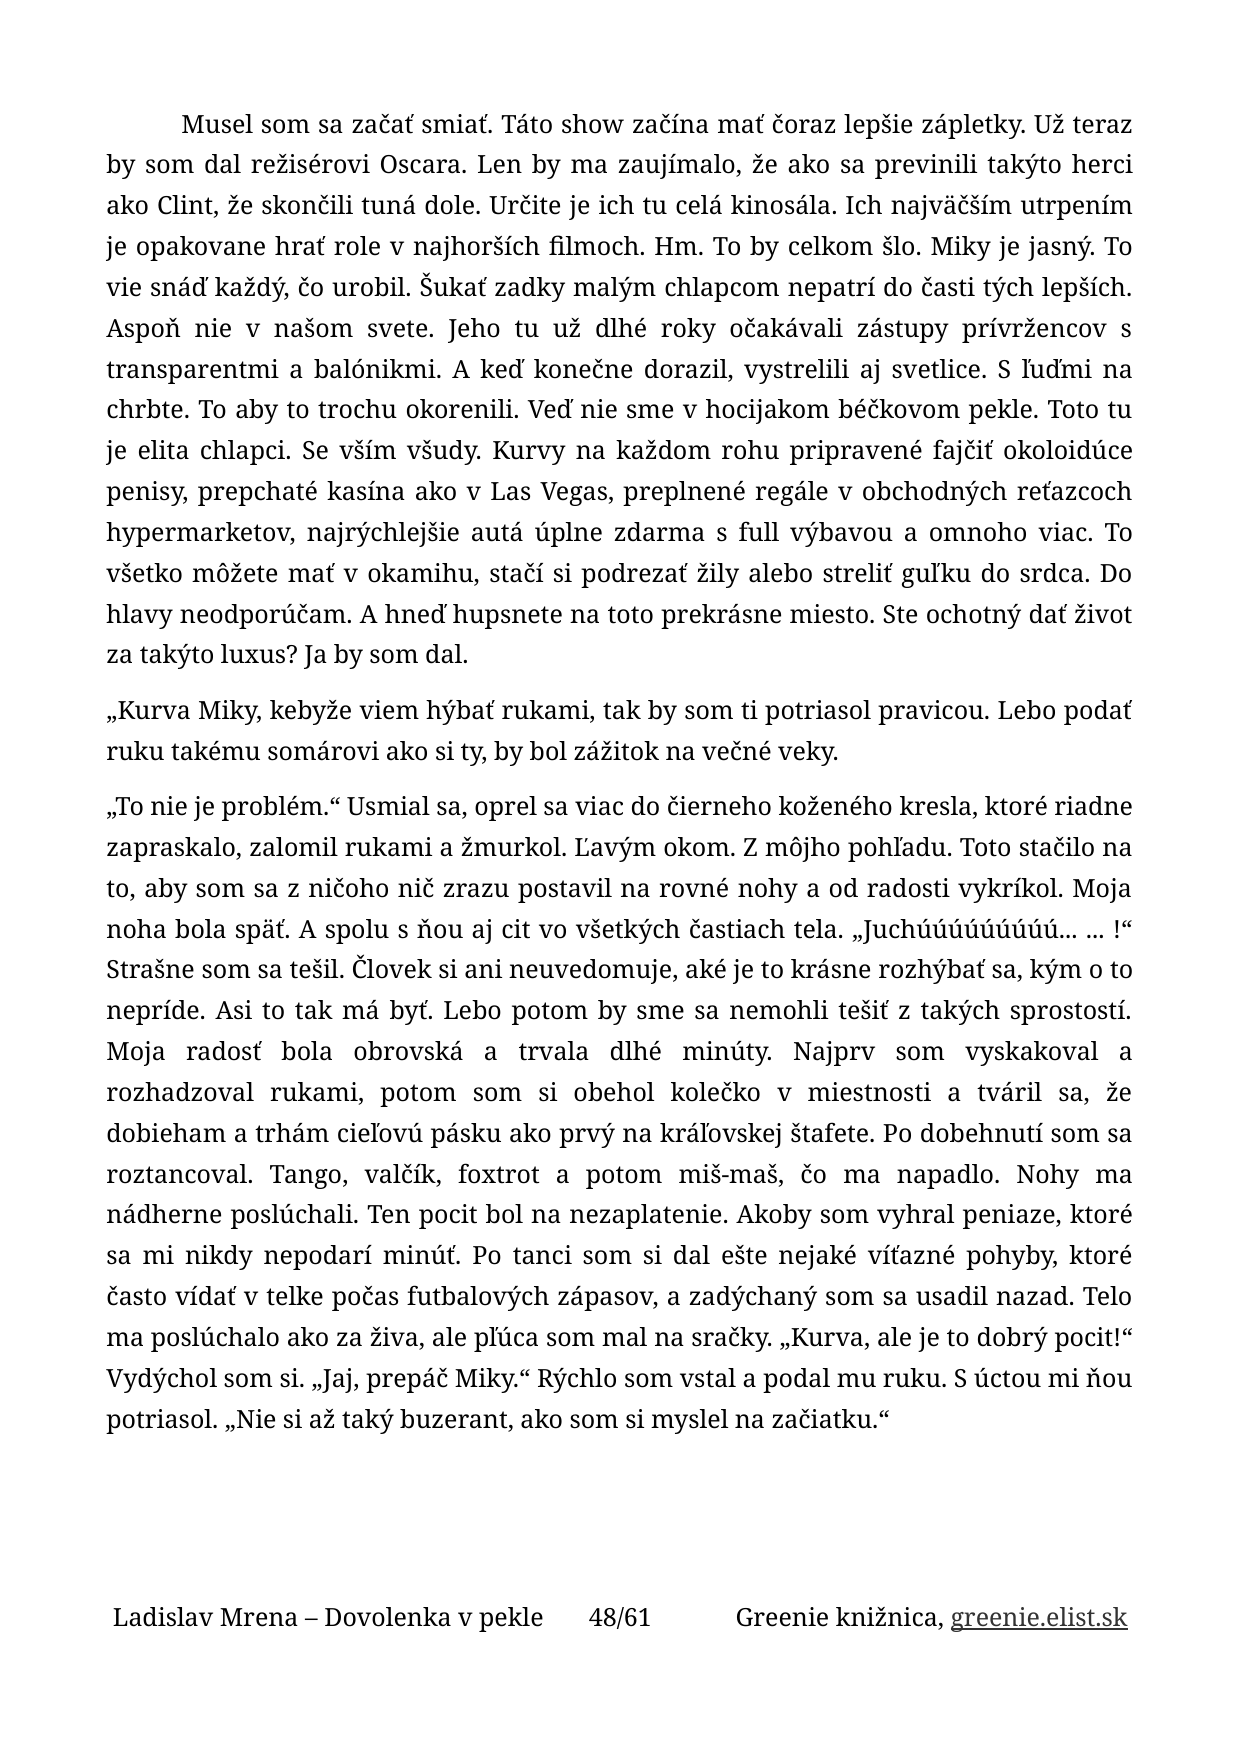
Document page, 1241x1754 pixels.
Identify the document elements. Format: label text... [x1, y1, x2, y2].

text „To nie je problém.“ Usmial sa, oprel sa viac do čierneho koženého kresla, ktoré riadne zapraskalo, zalomil rukami a žmurkol. Ľavým okom. Z môjho pohľadu. Toto stačilo na to, aby som sa z ničoho nič zrazu postavil na rovné nohy a od radosti vykríkol. Moja noha bola späť. A spolu s ňou aj cit vo všetkých častiach tela. „Juchúúúúúúúúú... ... !“ Strašne som sa tešil. Človek si ani neuvedomuje, aké je to krásne rozhýbať sa, kým o to nepríde. Asi to tak má byť. Lebo potom by sme sa nemohli tešiť z takých sprostostí. Moja radosť bola obrovská a trvala dlhé minúty. Najprv som vyskakoval a rozhadzoval rukami, potom som si obehol kolečko v miestnosti a tváril sa, že dobieham a trhám cieľovú pásku ako prvý na kráľovskej štafete. Po dobehnutí som sa roztancoval. Tango, valčík, foxtrot a potom miš-maš, čo ma napadlo. Nohy ma nádherne poslúchali. Ten pocit bol na nezaplatenie. Akoby som vyhral peniaze, ktoré sa mi nikdy nepodarí minúť. Po tanci som si dal ešte nejaké víťazné pohyby, ktoré často vídať v telke počas futbalových zápasov, a zadýchaný som sa usadil nazad. Telo ma poslúchalo ako za živa, ale pľúca som mal na sračky. „Kurva, ale je to dobrý pocit!“ Vydýchol som si. „Jaj, prepáč Miky.“ Rýchlo som vstal a podal mu ruku. S úctou mi ňou potriasol. „Nie si až taký buzerant, ako som si myslel na začiatku.“ [106, 789, 1134, 1435]
text „Kurva Miky, kebyže viem hýbať rukami, tak by som ti potriasol pravicou. Lebo podať ruku takému somárovi ako si ty, by bol zážitok na večné veky. [106, 692, 1134, 767]
text Musel som sa začať smiať. Táto show začína mať čoraz lepšie zápletky. Už teraz by som dal režisérovi Oscara. Len by ma zaujímalo, že ako sa previnili takýto herci ako Clint, že skončili tuná dole. Určite je ich tu celá kinosála. Ich najväčším utrpením je opakovane hrať role v najhorších filmoch. Hm. To by celkom šlo. Miky je jasný. To vie snáď každý, čo urobil. Šukať zadky malým chlapcom nepatrí do časti tých lepších. Aspoň nie v našom svete. Jeho tu už dlhé roky očakávali zástupy prívržencov s transparentmi a balónikmi. A keď konečne dorazil, vystrelili aj svetlice. S ľuďmi na chrbte. To aby to trochu okorenili. Veď nie sme v hocijakom béčkovom pekle. Toto tu je elita chlapci. Se vším všudy. Kurvy na každom rohu pripravené fajčiť okoloidúce penisy, prepchaté kasína ako v Las Vegas, preplnené regále v obchodných reťazcoch hypermarketov, najrýchlejšie autá úplne zdarma s full výbavou a omnoho viac. To všetko môžete mať v okamihu, stačí si podrezať žily alebo streliť guľku do srdca. Do hlavy neodporúčam. A hneď hupsnete na toto prekrásne miesto. Ste ochotný dať život za takýto luxus? Ja by som dal. [106, 106, 1134, 671]
